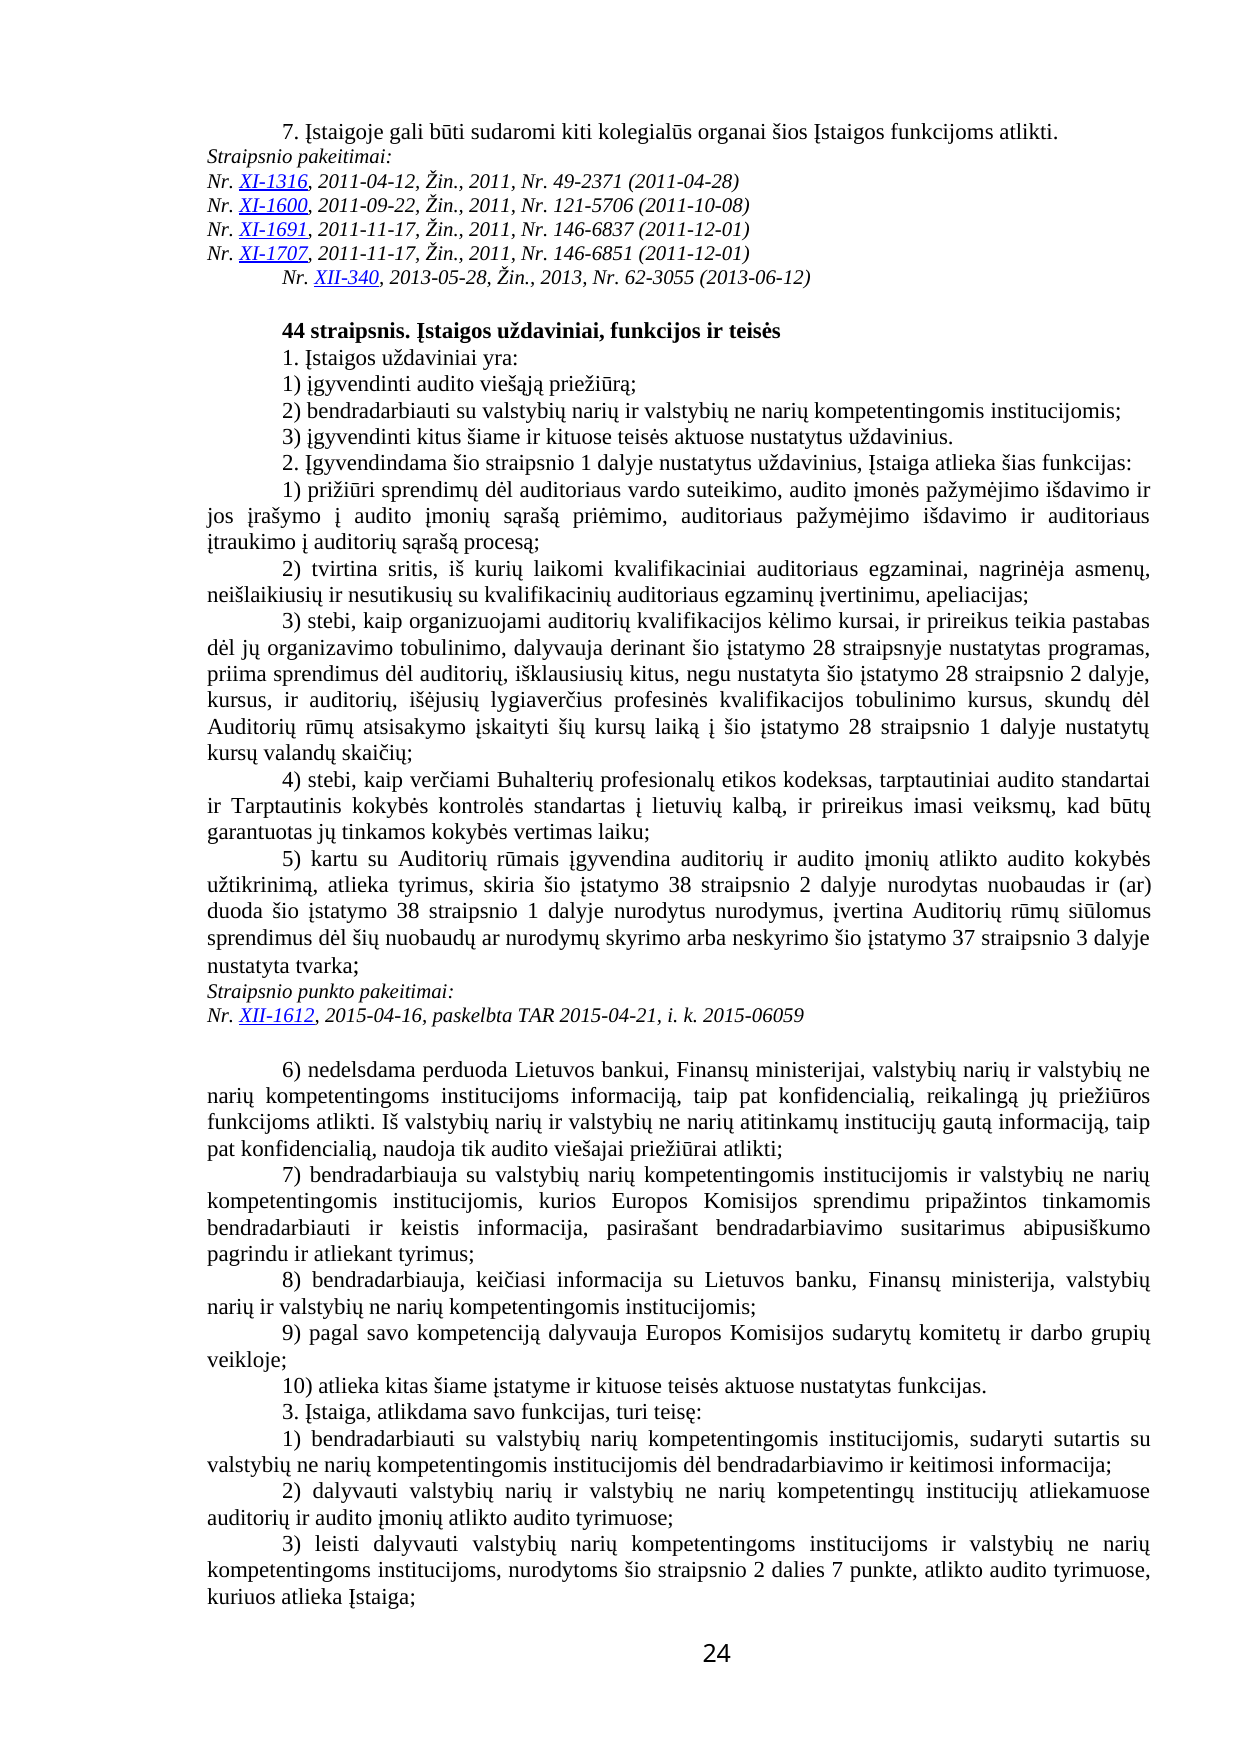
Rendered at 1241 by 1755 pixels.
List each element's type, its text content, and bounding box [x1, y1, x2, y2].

text 10) atlieka kitas šiame įstatyme ir kituose teisės aktuose nustatytas funkcijas. [207, 1372, 1152, 1398]
text Nr. XI-1707, 2011-11-17, Žin., 2011, Nr. 146-6851 (2011-12-01) [207, 241, 1152, 265]
text Nr. XI-1600, 2011-09-22, Žin., 2011, Nr. 121-5706 (2011-10-08) [207, 193, 1152, 217]
text 3) stebi, kaip organizuojami auditorių kvalifikacijos kėlimo kursai, ir prireikus teikia pastabas dėl jų organizavimo tobulinimo, dalyvauja derinant šio įstatymo 28 straipsnyje nustatytas programas, priima sprendimus dėl auditorių, išklausiusių kitus, negu nustatyta šio įstatymo 28 straipsnio 2 dalyje, kursus, ir auditorių, išėjusių lygiaverčius profesinės kvalifikacijos tobulinimo kursus, skundų dėl Auditorių rūmų atsisakymo įskaityti šių kursų laiką į šio įstatymo 28 straipsnio 1 dalyje nustatytų kursų valandų skaičių; [207, 607, 1152, 766]
text 4) stebi, kaip verčiami Buhalterių profesionalų etikos kodeksas, tarptautiniai audito standartai ir Tarptautinis kokybės kontrolės standartas į lietuvių kalbą, ir prireikus imasi veiksmų, kad būtų garantuotas jų tinkamos kokybės vertimas laiku; [207, 766, 1152, 845]
text 1) įgyvendinti audito viešąją priežiūrą; [207, 370, 1152, 397]
text Straipsnio punkto pakeitimai: [207, 979, 1152, 1003]
text 1. Įstaigos uždaviniai yra: [207, 344, 1152, 370]
text 8) bendradarbiauja, keičiasi informacija su Lietuvos banku, Finansų ministerija, valstybių narių ir valstybių ne narių kompetentingomis institucijomis; [207, 1267, 1152, 1319]
text 2) dalyvauti valstybių narių ir valstybių ne narių kompetentingų institucijų atliekamuose auditorių ir audito įmonių atlikto audito tyrimuose; [207, 1477, 1152, 1530]
text Nr. XI-1691, 2011-11-17, Žin., 2011, Nr. 146-6837 (2011-12-01) [207, 217, 1152, 241]
text 5) kartu su Auditorių rūmais įgyvendina auditorių ir audito įmonių atlikto audito kokybės užtikrinimą, atlieka tyrimus, skiria šio įstatymo 38 straipsnio 2 dalyje nurodytas nuobaudas ir (ar) duoda šio įstatymo 38 straipsnio 1 dalyje nurodytus nurodymus, įvertina Auditorių rūmų siūlomus sprendimus dėl šių nuobaudų ar nurodymų skyrimo arba neskyrimo šio įstatymo 37 straipsnio 3 dalyje nustatyta tvarka; [207, 845, 1152, 979]
text 3) leisti dalyvauti valstybių narių kompetentingoms institucijoms ir valstybių ne narių kompetentingoms institucijoms, nurodytoms šio straipsnio 2 dalies 7 punkte, atlikto audito tyrimuose, kuriuos atlieka Įstaiga; [207, 1530, 1152, 1609]
text 44 straipsnis. Įstaigos uždaviniai, funkcijos ir teisės [207, 318, 1152, 344]
text 9) pagal savo kompetenciją dalyvauja Europos Komisijos sudarytų komitetų ir darbo grupių veikloje; [207, 1319, 1152, 1372]
text 1) bendradarbiauti su valstybių narių kompetentingomis institucijomis, sudaryti sutartis su valstybių ne narių kompetentingomis institucijomis dėl bendradarbiavimo ir keitimosi informacija; [207, 1425, 1152, 1477]
text Nr. XI-1316, 2011-04-12, Žin., 2011, Nr. 49-2371 (2011-04-28) [207, 168, 1152, 193]
text Straipsnio pakeitimai: [207, 144, 1152, 168]
text 1) prižiūri sprendimų dėl auditoriaus vardo suteikimo, audito įmonės pažymėjimo išdavimo ir jos įrašymo į audito įmonių sąrašą priėmimo, auditoriaus pažymėjimo išdavimo ir auditoriaus įtraukimo į auditorių sąrašą procesą; [207, 476, 1152, 555]
text 6) nedelsdama perduoda Lietuvos bankui, Finansų ministerijai, valstybių narių ir valstybių ne narių kompetentingoms institucijoms informaciją, taip pat konfidencialią, reikalingą jų priežiūros funkcijoms atlikti. Iš valstybių narių ir valstybių ne narių atitinkamų institucijų gautą informaciją, taip pat konfidencialią, naudoja tik audito viešajai priežiūrai atlikti; [207, 1056, 1152, 1161]
text 2. Įgyvendindama šio straipsnio 1 dalyje nustatytus uždavinius, Įstaiga atlieka šias funkcijas: [207, 449, 1152, 476]
text Nr. XII-340, 2013-05-28, Žin., 2013, Nr. 62-3055 (2013-06-12) [207, 265, 1152, 289]
text 3) įgyvendinti kitus šiame ir kituose teisės aktuose nustatytus uždavinius. [207, 423, 1152, 449]
text 7. Įstaigoje gali būti sudaromi kiti kolegialūs organai šios Įstaigos funkcijoms atlikti. [207, 118, 1152, 144]
text 3. Įstaiga, atlikdama savo funkcijas, turi teisę: [207, 1398, 1152, 1425]
text 2) bendradarbiauti su valstybių narių ir valstybių ne narių kompetentingomis institucijomis; [207, 397, 1152, 423]
text 7) bendradarbiauja su valstybių narių kompetentingomis institucijomis ir valstybių ne narių kompetentingomis institucijomis, kurios Europos Komisijos sprendimu pripažintos tinkamomis bendradarbiauti ir keistis informacija, pasirašant bendradarbiavimo susitarimus abipusiškumo pagrindu ir atliekant tyrimus; [207, 1161, 1152, 1267]
text 2) tvirtina sritis, iš kurių laikomi kvalifikaciniai auditoriaus egzaminai, nagrinėja asmenų, neišlaikiusių ir nesutikusių su kvalifikacinių auditoriaus egzaminų įvertinimu, apeliacijas; [207, 555, 1152, 607]
text Nr. XII-1612, 2015-04-16, paskelbta TAR 2015-04-21, i. k. 2015-06059 [207, 1003, 1152, 1027]
